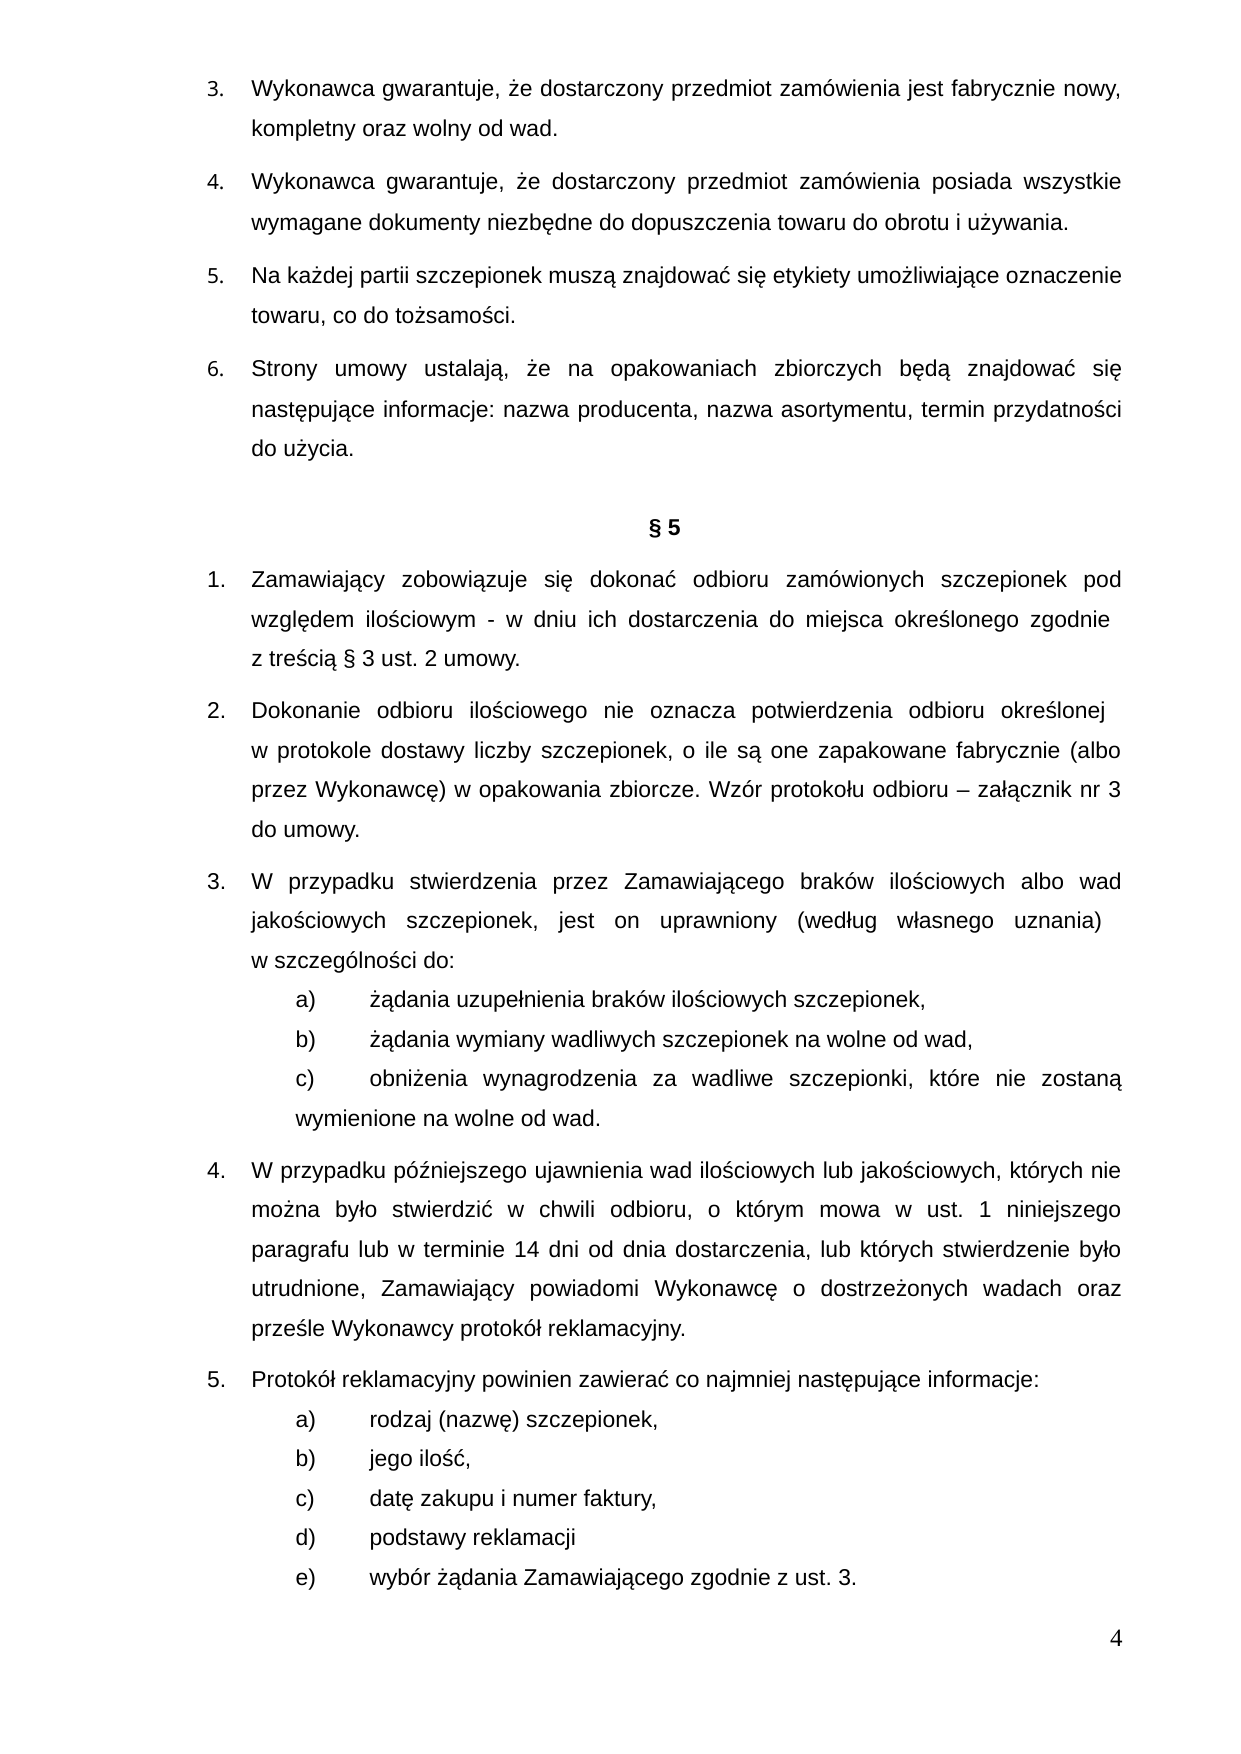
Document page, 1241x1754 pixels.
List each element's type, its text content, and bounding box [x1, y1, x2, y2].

list jego ilość, [295, 1445, 1122, 1472]
text § 5 [207, 514, 1122, 541]
list obniżenia wynagrodzenia za wadliwe szczepionki, które nie zostaną wymienione na wolne od wad. [295, 1065, 1122, 1131]
list żądania uzupełnienia braków ilościowych szczepionek, [295, 986, 1122, 1012]
list Wykonawca gwarantuje, że dostarczony przedmiot zamówienia posiada wszystkie wymagane dokumenty niezbędne do dopuszczenia towaru do obrotu i używania. [207, 167, 1122, 235]
list wybór żądania Zamawiającego zgodnie z ust. 3. [295, 1564, 1122, 1590]
list Na każdej partii szczepionek muszą znajdować się etykiety umożliwiające oznaczenie towaru, co do tożsamości. [207, 261, 1122, 329]
list Zamawiający zobowiązuje się dokonać odbioru zamówionych szczepionek pod względem ilościowym - w dniu ich dostarczenia do miejsca określonego zgodnie z treścią § 3 ust. 2 umowy. [207, 566, 1122, 672]
list rodzaj (nazwę) szczepionek, [295, 1406, 1122, 1432]
list W przypadku stwierdzenia przez Zamawiającego braków ilościowych albo wad jakościowych szczepionek, jest on uprawniony (według własnego uznania) w szczególności do: [207, 868, 1122, 973]
list Dokonanie odbioru ilościowego nie oznacza potwierdzenia odbioru określonej w protokole dostawy liczby szczepionek, o ile są one zapakowane fabrycznie (albo przez Wykonawcę) w opakowania zbiorcze. Wzór protokołu odbioru – załącznik nr 3 do umowy. [207, 697, 1122, 842]
list żądania wymiany wadliwych szczepionek na wolne od wad, [295, 1026, 1122, 1052]
list Wykonawca gwarantuje, że dostarczony przedmiot zamówienia jest fabrycznie nowy, kompletny oraz wolny od wad. [207, 74, 1122, 142]
list W przypadku późniejszego ujawnienia wad ilościowych lub jakościowych, których nie można było stwierdzić w chwili odbioru, o którym mowa w ust. 1 niniejszego paragrafu lub w terminie 14 dni od dnia dostarczenia, lub których stwierdzenie było utrudnione, Zamawiający powiadomi Wykonawcę o dostrzeżonych wadach oraz prześle Wykonawcy protokół reklamacyjny. [207, 1157, 1122, 1341]
list datę zakupu i numer faktury, [295, 1485, 1122, 1511]
list Protokół reklamacyjny powinien zawierać co najmniej następujące informacje: [251, 1366, 1122, 1393]
list podstawy reklamacji [295, 1524, 1122, 1551]
list Strony umowy ustalają, że na opakowaniach zbiorczych będą znajdować się następujące informacje: nazwa producenta, nazwa asortymentu, termin przydatności do użycia. [207, 354, 1122, 462]
